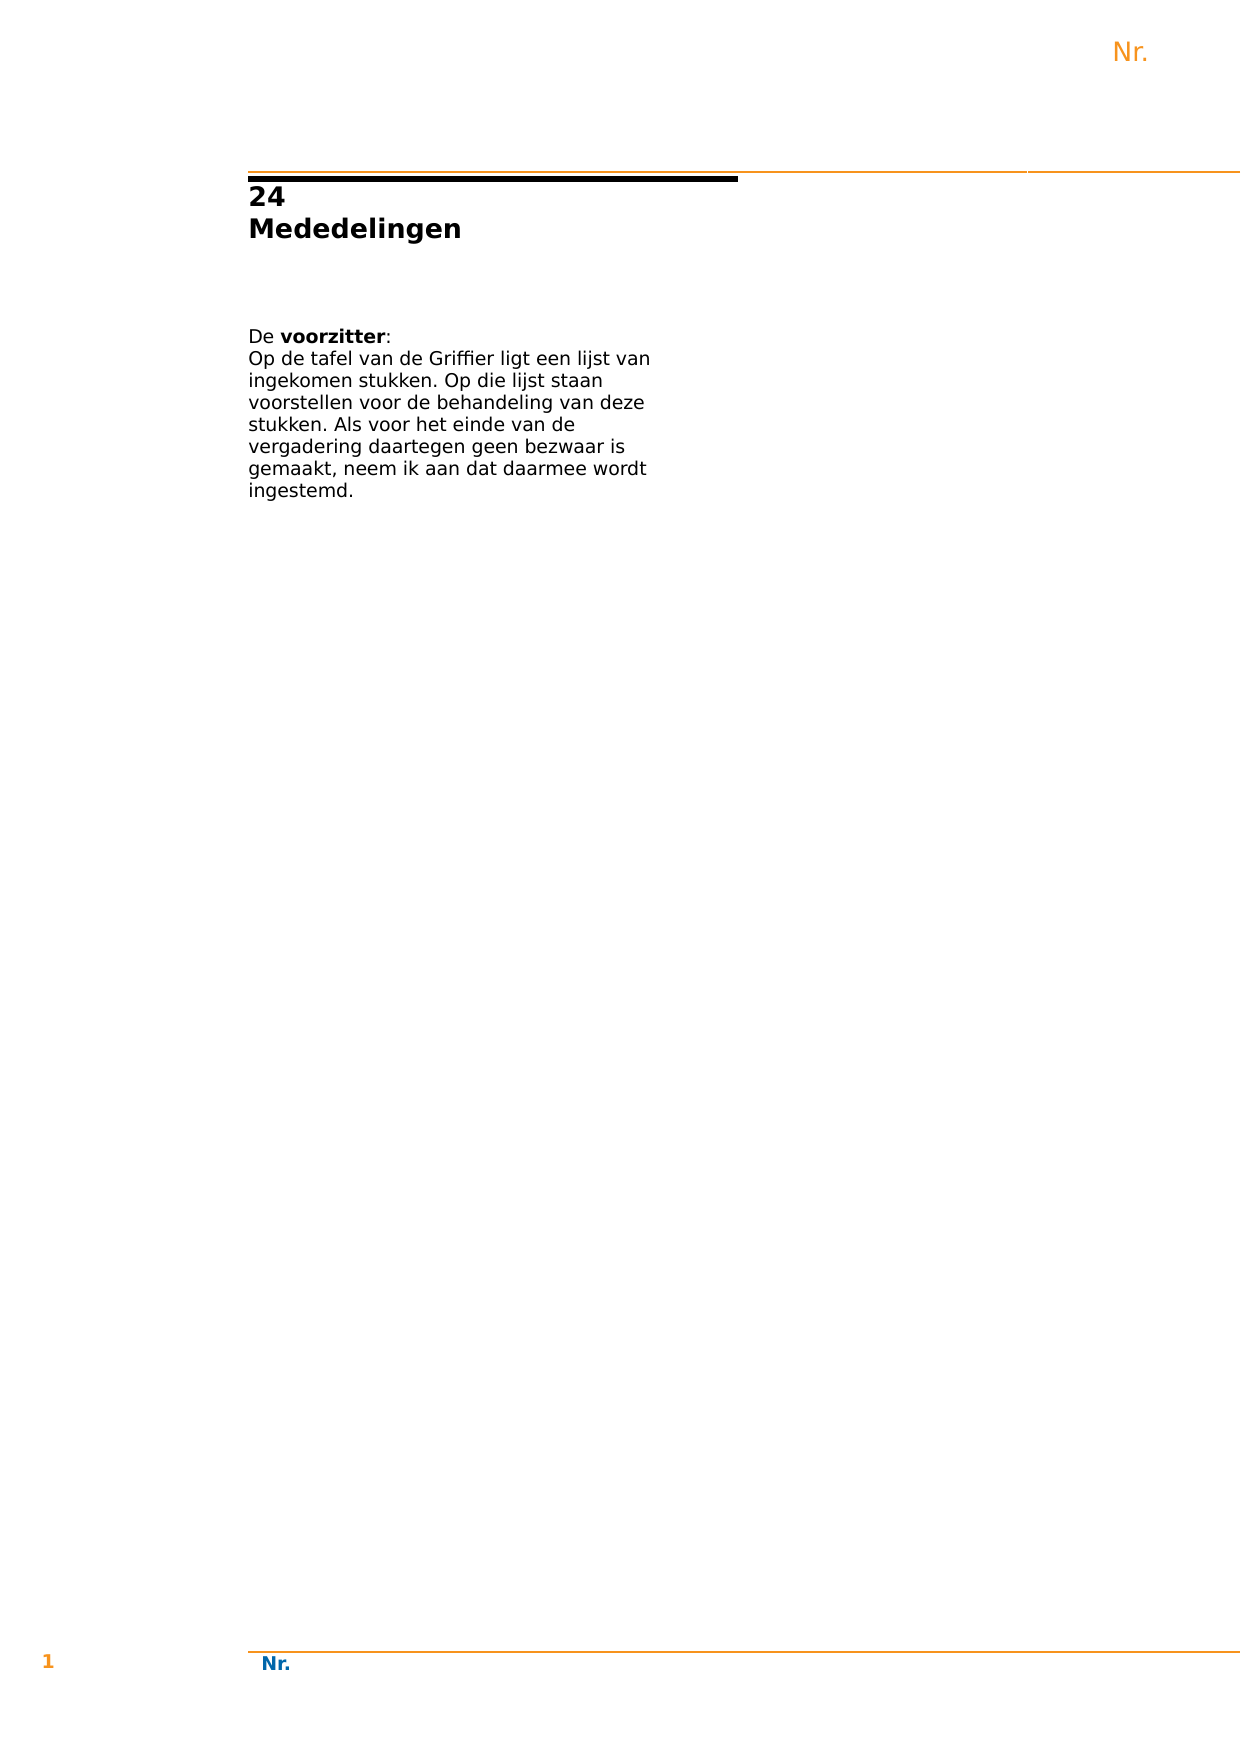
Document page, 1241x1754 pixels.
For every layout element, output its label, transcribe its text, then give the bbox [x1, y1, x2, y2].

text Op de tafel van de Griffier ligt een lijst van ingekomen stukken. Op die lijst staan voorstellen voor de behandeling van deze stukken. Als voor het einde van de vergadering daartegen geen bezwaar is gemaakt, neem ik aan dat daarmee wordt ingestemd. [248, 348, 691, 502]
title 24 Mededelingen [248, 182, 691, 244]
text De voorzitter: [248, 326, 691, 348]
